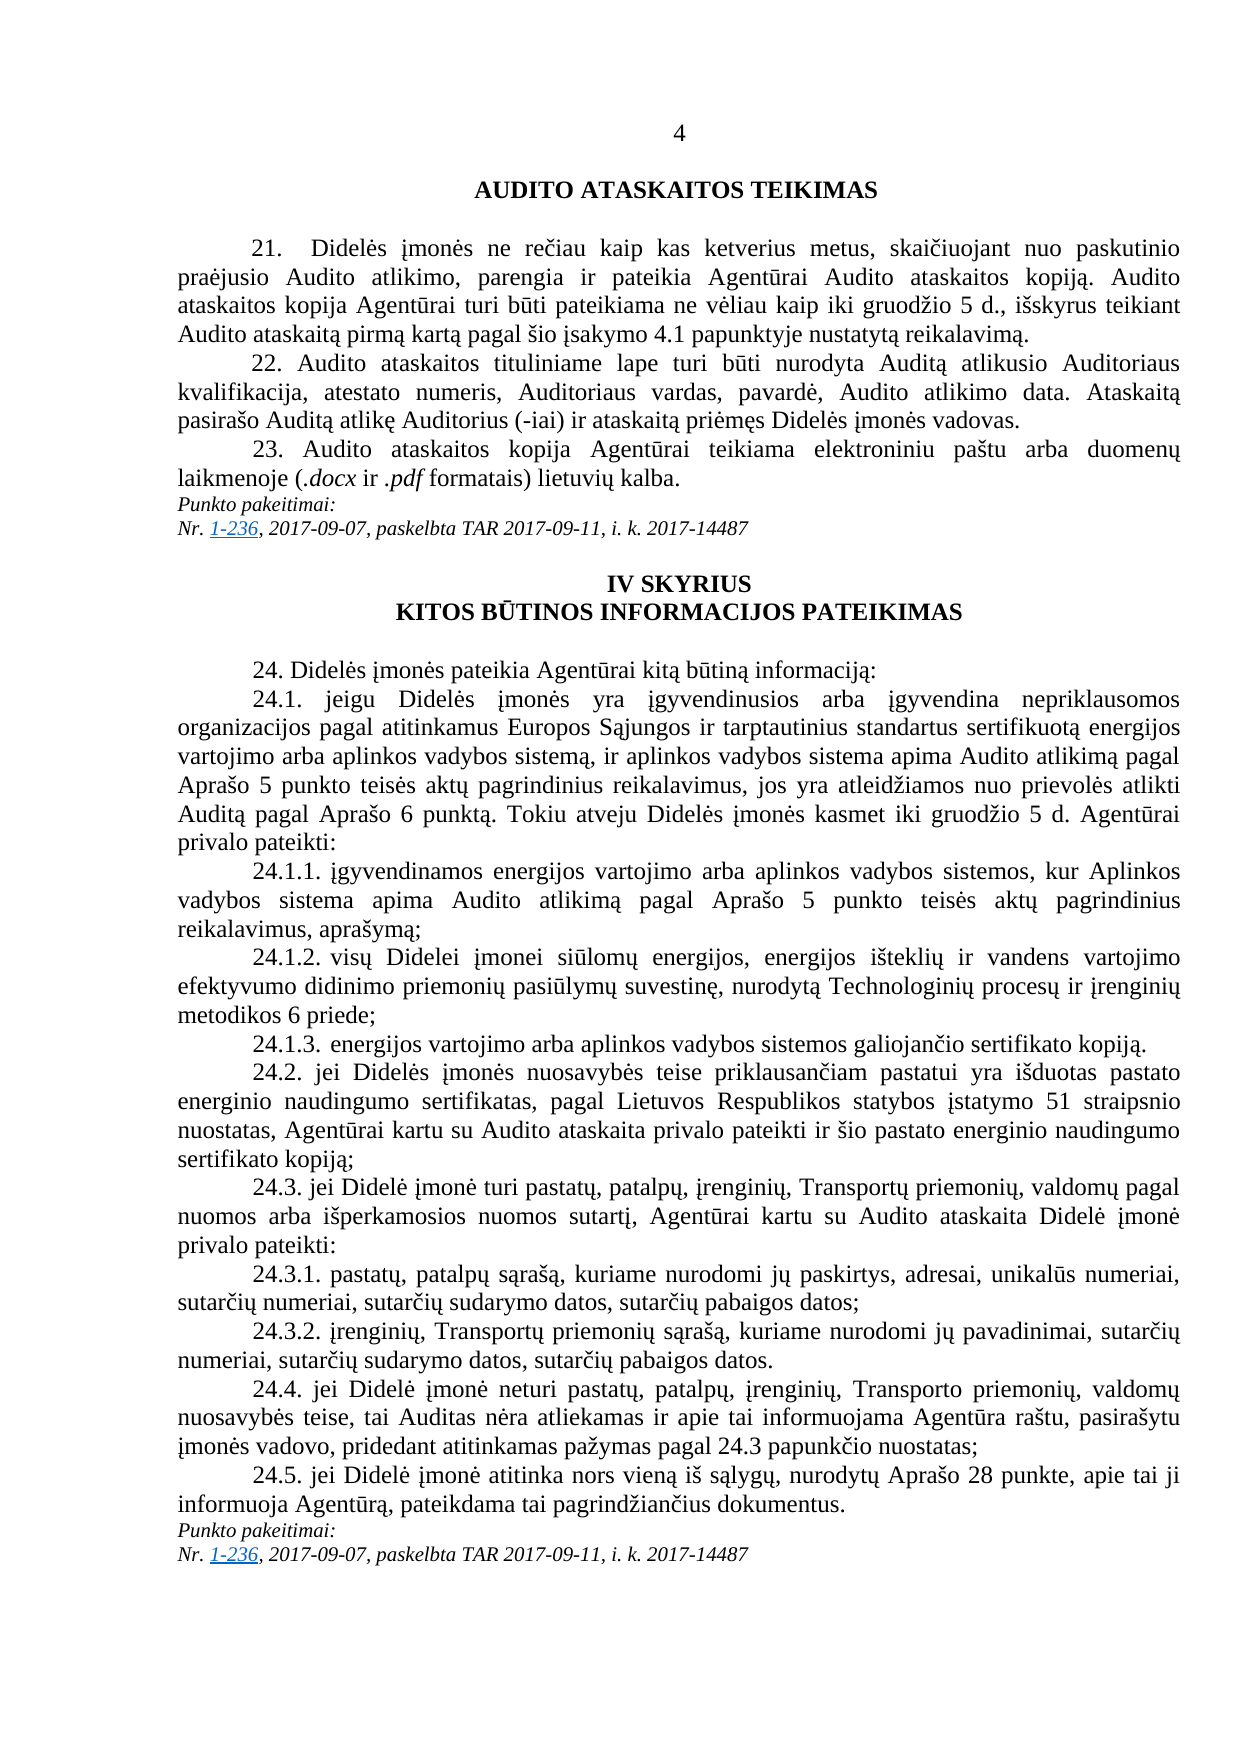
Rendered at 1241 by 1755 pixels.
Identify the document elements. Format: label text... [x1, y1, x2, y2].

text Punkto pakeitimai: [177, 1517, 1181, 1542]
text 24.3. jei Didelė įmonė turi pastatų, patalpų, įrenginių, Transportų priemonių, valdomų pagal nuomos arba išperkamosios nuomos sutartį, Agentūrai kartu su Audito ataskaita Didelė įmonė privalo pateikti: [177, 1172, 1181, 1259]
text 24.1.1. įgyvendinamos energijos vartojimo arba aplinkos vadybos sistemos, kur Aplinkos vadybos sistema apima Audito atlikimą pagal Aprašo 5 punkto teisės aktų pagrindinius reikalavimus, aprašymą; [177, 856, 1181, 942]
text Punkto pakeitimai: [177, 492, 1181, 516]
text 23. Audito ataskaitos kopija Agentūrai teikiama elektroniniu paštu arba duomenų laikmenoje (.docx ir .pdf formatais) lietuvių kalba. [177, 434, 1181, 492]
text 21. Didelės įmonės ne rečiau kaip kas ketverius metus, skaičiuojant nuo paskutinio praėjusio Audito atlikimo, parengia ir pateikia Agentūrai Audito ataskaitos kopiją. Audito ataskaitos kopija Agentūrai turi būti pateikiama ne vėliau kaip iki gruodžio 5 d., išskyrus teikiant Audito ataskaitą pirmą kartą pagal šio įsakymo 4.1 papunktyje nustatytą reikalavimą. [177, 233, 1181, 348]
text 24.1.2. visų Didelei įmonei siūlomų energijos, energijos išteklių ir vandens vartojimo efektyvumo didinimo priemonių pasiūlymų suvestinę, nurodytą Technologinių procesų ir įrenginių metodikos 6 priede; [177, 942, 1181, 1029]
text 24.1. jeigu Didelės įmonės yra įgyvendinusios arba įgyvendina nepriklausomos organizacijos pagal atitinkamus Europos Sąjungos ir tarptautinius standartus sertifikuotą energijos vartojimo arba aplinkos vadybos sistemą, ir aplinkos vadybos sistema apima Audito atlikimą pagal Aprašo 5 punkto teisės aktų pagrindinius reikalavimus, jos yra atleidžiamos nuo prievolės atlikti Auditą pagal Aprašo 6 punktą. Tokiu atveju Didelės įmonės kasmet iki gruodžio 5 d. Agentūrai privalo pateikti: [177, 684, 1181, 856]
text 24. Didelės įmonės pateikia Agentūrai kitą būtiną informaciją: [177, 655, 1181, 684]
text 22. Audito ataskaitos tituliniame lape turi būti nurodyta Auditą atlikusio Auditoriaus kvalifikacija, atestato numeris, Auditoriaus vardas, pavardė, Audito atlikimo data. Ataskaitą pasirašo Auditą atlikę Auditorius (-iai) ir ataskaitą priėmęs Didelės įmonės vadovas. [177, 348, 1181, 434]
text 24.1.3. energijos vartojimo arba aplinkos vadybos sistemos galiojančio sertifikato kopiją. [177, 1029, 1181, 1057]
text Nr. 1-236, 2017-09-07, paskelbta TAR 2017-09-11, i. k. 2017-14487 [177, 516, 1181, 540]
text Nr. 1-236, 2017-09-07, paskelbta TAR 2017-09-11, i. k. 2017-14487 [177, 1542, 1181, 1566]
text 24.4. jei Didelė įmonė neturi pastatų, patalpų, įrenginių, Transporto priemonių, valdomų nuosavybės teise, tai Auditas nėra atliekamas ir apie tai informuojama Agentūra raštu, pasirašytu įmonės vadovo, pridedant atitinkamas pažymas pagal 24.3 papunkčio nuostatas; [177, 1374, 1181, 1460]
text 24.3.2. įrenginių, Transportų priemonių sąrašą, kuriame nurodomi jų pavadinimai, sutarčių numeriai, sutarčių sudarymo datos, sutarčių pabaigos datos. [177, 1316, 1181, 1374]
text KITOS BŪTINOS INFORMACIJOS PATEIKIMAS [177, 597, 1181, 626]
text 24.2. jei Didelės įmonės nuosavybės teise priklausančiam pastatui yra išduotas pastato energinio naudingumo sertifikatas, pagal Lietuvos Respublikos statybos įstatymo 51 straipsnio nuostatas, Agentūrai kartu su Audito ataskaita privalo pateikti ir šio pastato energinio naudingumo sertifikato kopiją; [177, 1057, 1181, 1172]
text 24.5. jei Didelė įmonė atitinka nors vieną iš sąlygų, nurodytų Aprašo 28 punkte, apie tai ji informuoja Agentūrą, pateikdama tai pagrindžiančius dokumentus. [177, 1460, 1181, 1517]
text IV SKYRIUS [177, 569, 1181, 597]
text 24.3.1. pastatų, patalpų sąrašą, kuriame nurodomi jų paskirtys, adresai, unikalūs numeriai, sutarčių numeriai, sutarčių sudarymo datos, sutarčių pabaigos datos; [177, 1259, 1181, 1316]
text AUDITO ATASKAITOS TEIKIMAS [177, 176, 1181, 204]
